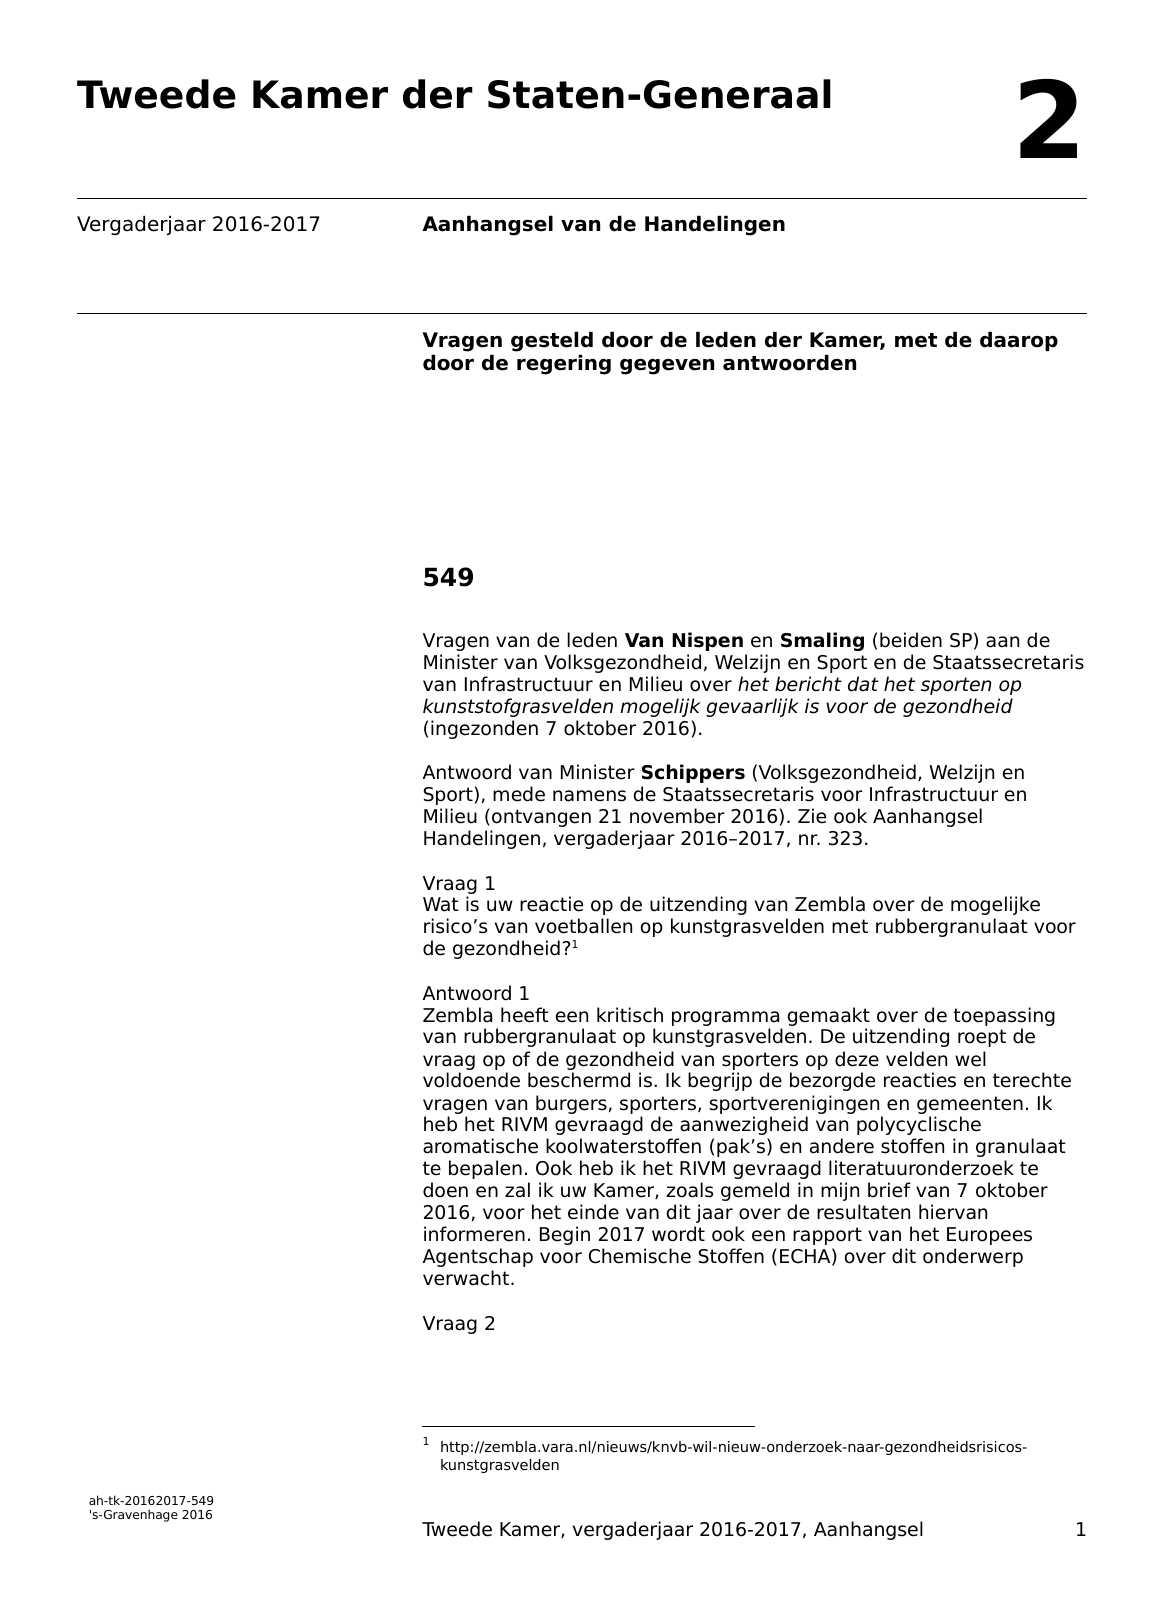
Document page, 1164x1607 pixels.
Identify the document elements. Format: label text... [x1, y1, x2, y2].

table_cell [77, 314, 422, 375]
text http://zembla.vara.nl/nieuws/knvb-wil-nieuw-onderzoek-naar-gezondheidsrisicos-kunstgrasvelden [422, 1435, 1087, 1474]
table_header 2 [886, 59, 1087, 198]
text Wat is uw reactie op de uitzending van Zembla over de mogelijke risico’s van voetballen op kunstgrasvelden met rubbergranulaat voor de gezondheid? [422, 894, 1087, 960]
text ah-tk-20162017-549 [88, 1494, 323, 1508]
table_header Tweede Kamer der Staten-Generaal [77, 59, 886, 198]
text 549 [422, 563, 1087, 592]
table_cell Aanhangsel van de Handelingen [422, 199, 1087, 313]
text Vraag 1 [422, 872, 1087, 894]
table_cell Vergaderjaar 2016-2017 [77, 199, 422, 313]
text Antwoord 1 [422, 982, 1087, 1004]
text Vraag 2 [422, 1312, 1087, 1334]
text Antwoord van Minister Schippers (Volksgezondheid, Welzijn en Sport), mede namens de Staatssecretaris voor Infrastructuur en Milieu (ontvangen 21 november 2016). Zie ook Aanhangsel Handelingen, vergaderjaar 2016–2017, nr. 323. [422, 762, 1087, 850]
text Vragen van de leden Van Nispen en Smaling (beiden SP) aan de Minister van Volksgezondheid, Welzijn en Sport en de Staatssecretaris van Infrastructuur en Milieu over het bericht dat het sporten op kunststofgrasvelden mogelijk gevaarlijk is voor de gezondheid (ingezonden 7 oktober 2016). [422, 630, 1087, 740]
text 's-Gravenhage 2016 [88, 1508, 323, 1522]
table_cell Vragen gesteld door de leden der Kamer, met de daarop door de regering gegeven antwoorden [422, 314, 1087, 375]
text Zembla heeft een kritisch programma gemaakt over de toepassing van rubbergranulaat op kunstgrasvelden. De uitzending roept de vraag op of de gezondheid van sporters op deze velden wel voldoende beschermd is. Ik begrijp de bezorgde reacties en terechte vragen van burgers, sporters, sportverenigingen en gemeenten. Ik heb het RIVM gevraagd de aanwezigheid van polycyclische aromatische koolwaterstoffen (pak’s) en andere stoffen in granulaat te bepalen. Ook heb ik het RIVM gevraagd literatuuronderzoek te doen en zal ik uw Kamer, zoals gemeld in mijn brief van 7 oktober 2016, voor het einde van dit jaar over de resultaten hiervan informeren. Begin 2017 wordt ook een rapport van het Europees Agentschap voor Chemische Stoffen (ECHA) over dit onderwerp verwacht. [422, 1004, 1087, 1290]
